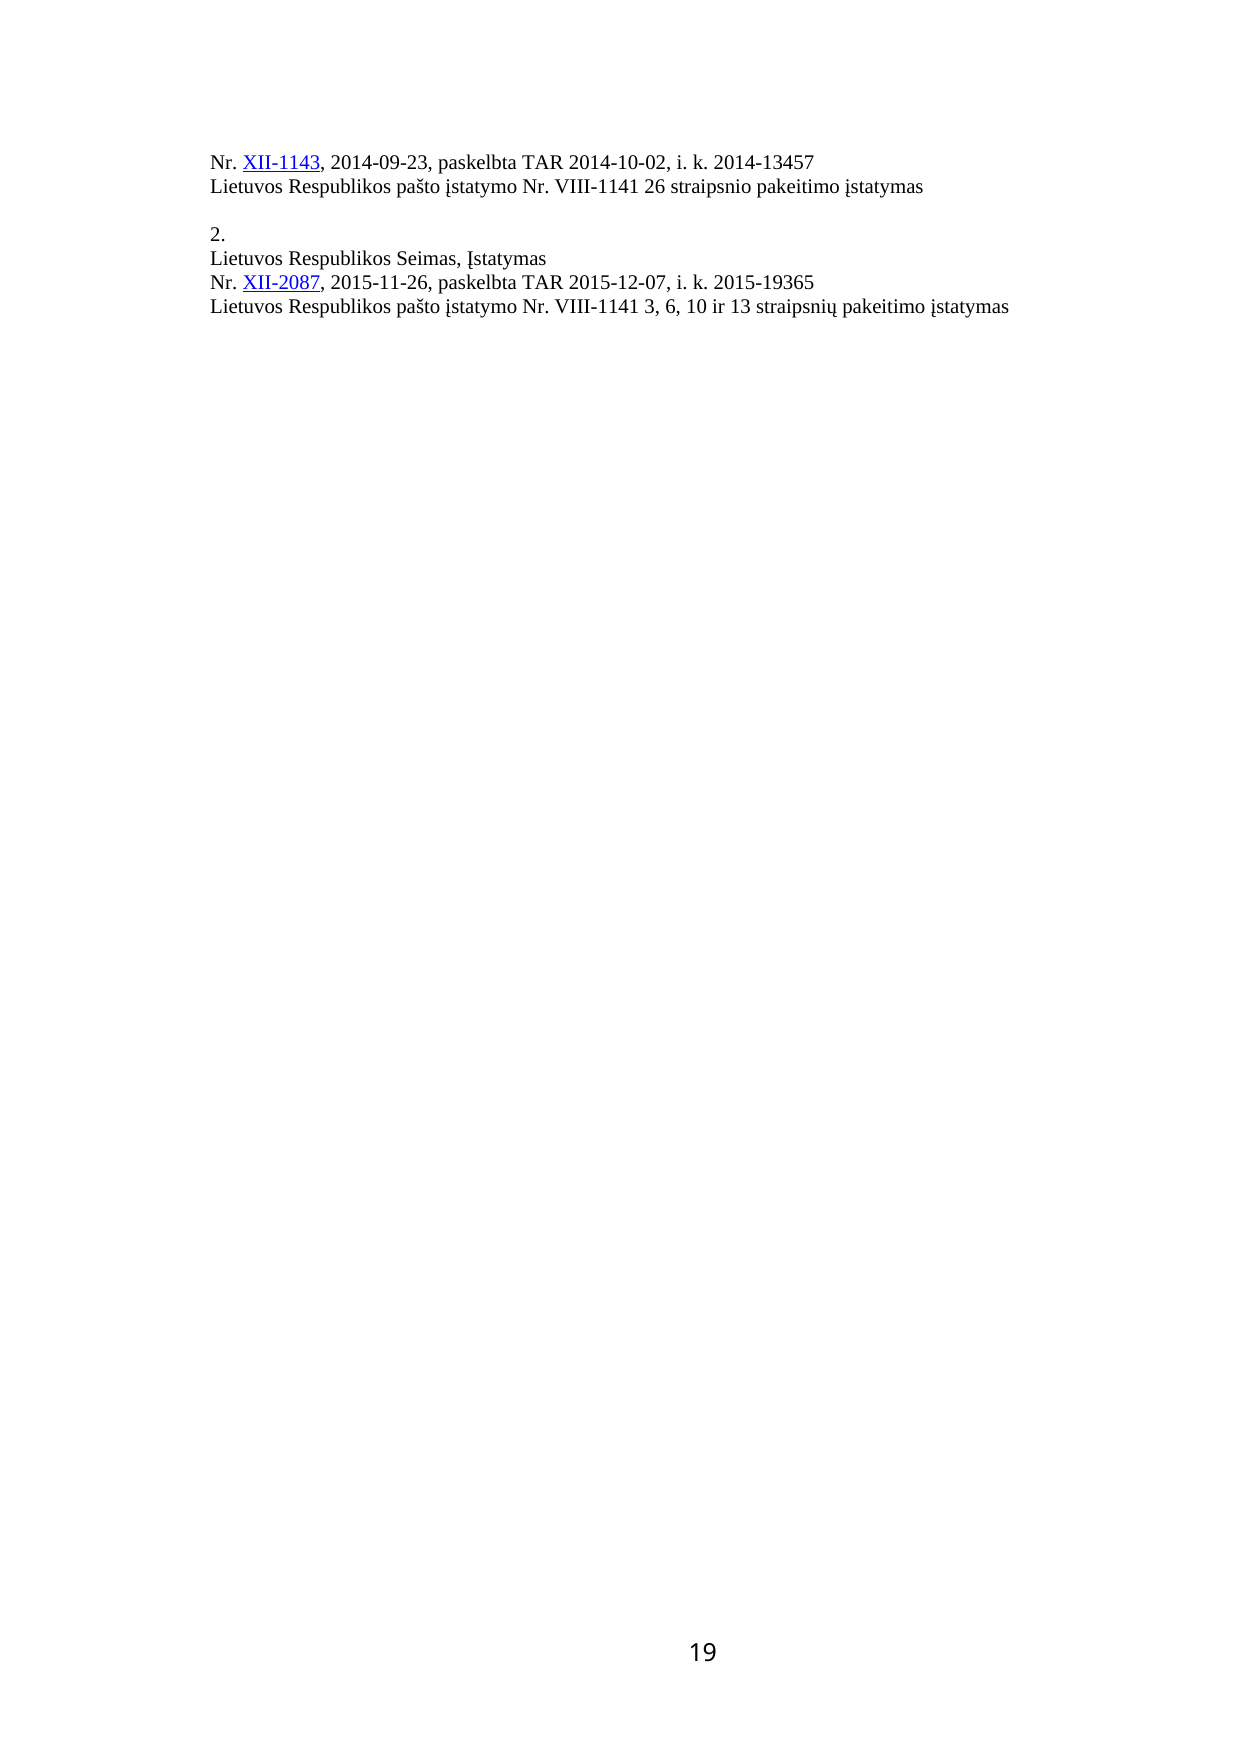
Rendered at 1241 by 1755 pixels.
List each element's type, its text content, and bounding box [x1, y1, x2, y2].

text Lietuvos Respublikos pašto įstatymo Nr. VIII-1141 26 straipsnio pakeitimo įstatymas [210, 174, 1120, 198]
text Lietuvos Respublikos Seimas, Įstatymas [210, 246, 1120, 270]
text Lietuvos Respublikos pašto įstatymo Nr. VIII-1141 3, 6, 10 ir 13 straipsnių pakeitimo įstatymas [210, 294, 1120, 318]
text Nr. XII-1143, 2014-09-23, paskelbta TAR 2014-10-02, i. k. 2014-13457 [210, 150, 1120, 174]
text Nr. XII-2087, 2015-11-26, paskelbta TAR 2015-12-07, i. k. 2015-19365 [210, 270, 1120, 294]
text 2. [210, 222, 1120, 246]
